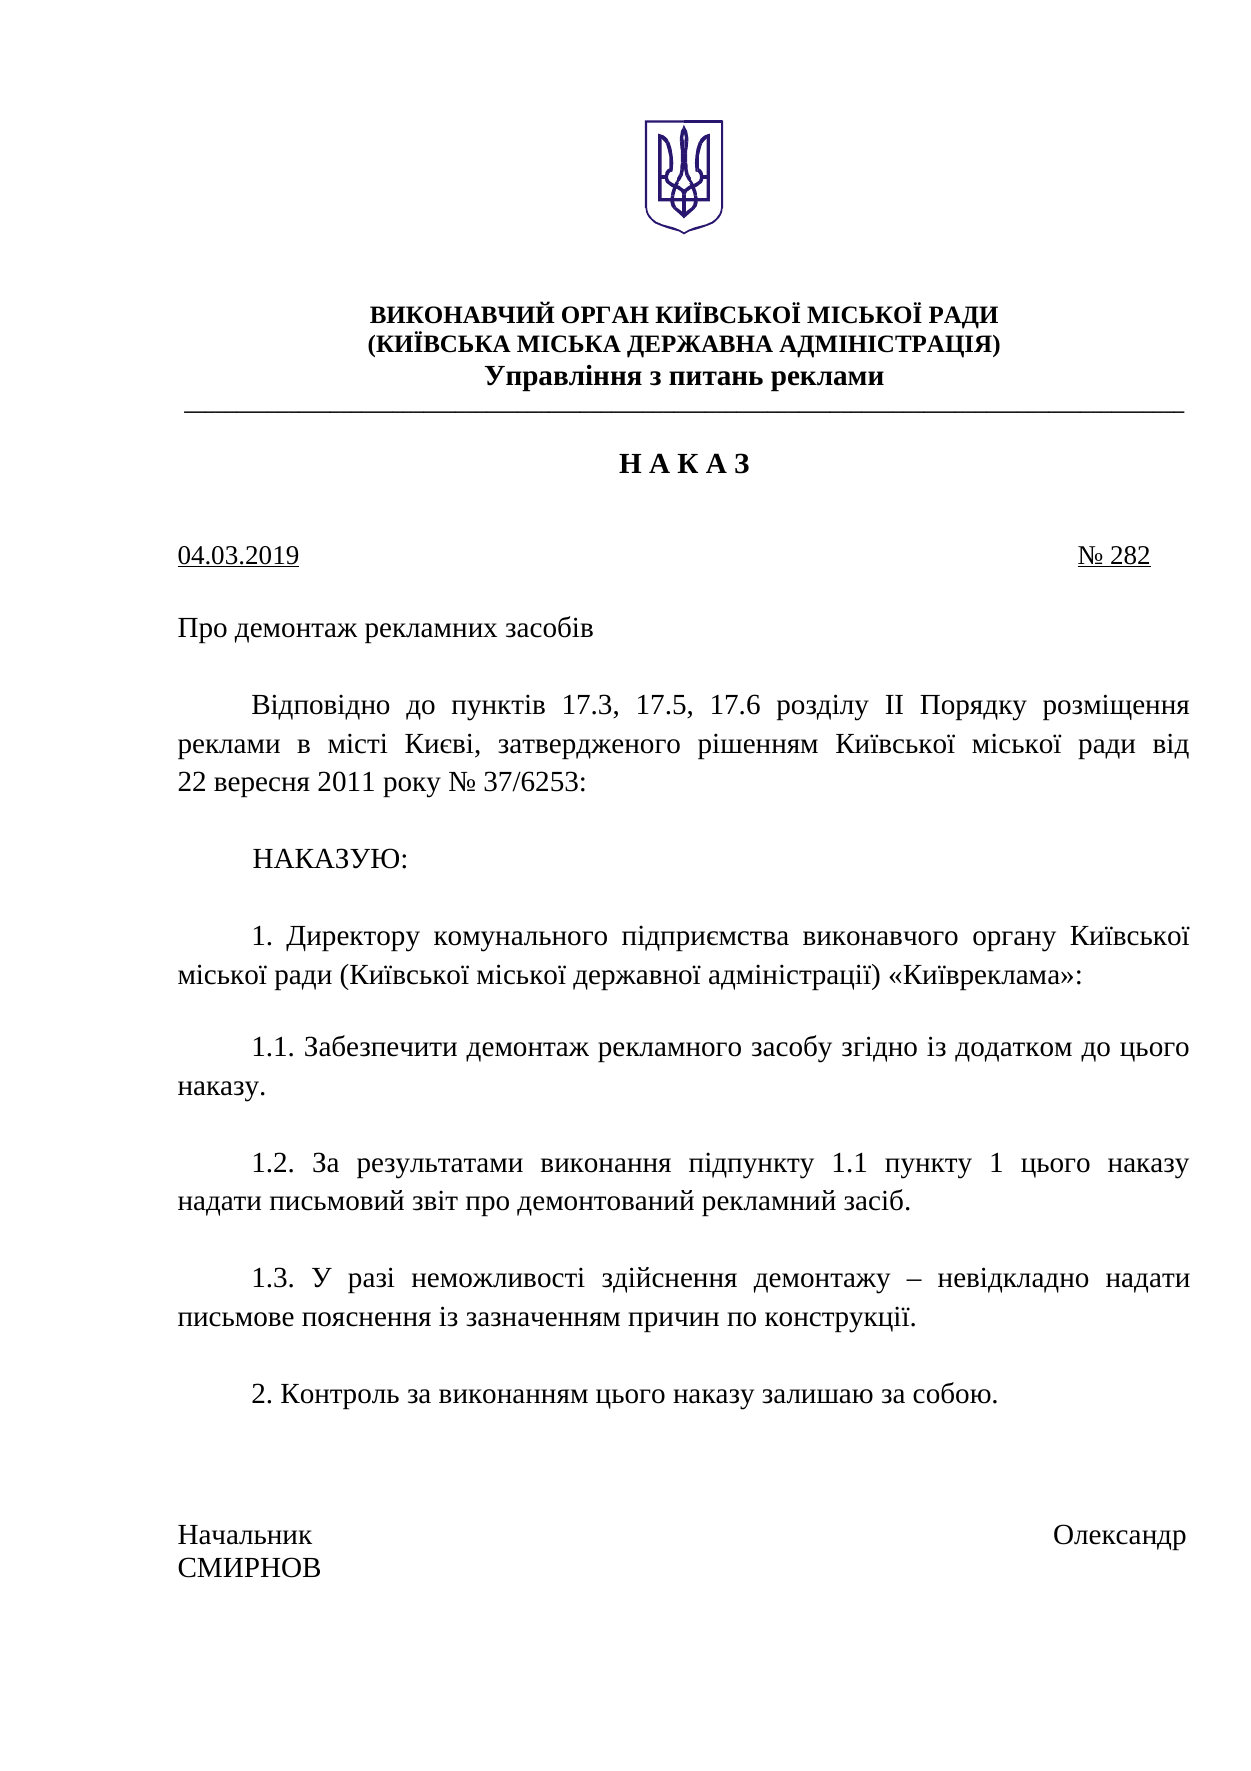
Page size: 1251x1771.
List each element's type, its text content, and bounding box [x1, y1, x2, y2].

subtitle ________________________________________________________________________________________________ [177, 391, 1191, 415]
text НАКАЗУЮ: [177, 841, 1191, 875]
text 2. Контроль за виконанням цього наказу залишаю за собою. [177, 1376, 1191, 1409]
text 1.3. У разі неможливості здійснення демонтажу – невідкладно надати письмове пояснення із зазначенням причин по конструкції. [177, 1260, 1191, 1332]
title ВИКОНАВЧИЙ ОРГАН КИЇВСЬКОЇ МІСЬКОЇ РАДИ [177, 300, 1191, 329]
text Про демонтаж рекламних засобів [177, 610, 1191, 644]
text 04.03.2019 № 282 [177, 539, 1191, 570]
text Відповідно до пунктів 17.3, 17.5, 17.6 розділу ІІ Порядку розміщення реклами в місті Києві, затвердженого рішенням Київської міської ради від 22 вересня 2011 року № 37/6253: [177, 687, 1191, 798]
text 1. Директору комунального підприємства виконавчого органу Київської міської ради (Київської міської державної адміністрації) «Київреклама»: [177, 918, 1191, 991]
subtitle Управління з питань реклами [177, 358, 1191, 391]
title (КИЇВСЬКА МІСЬКА ДЕРЖАВНА АДМІНІСТРАЦІЯ) [177, 329, 1191, 358]
text 1.2. За результатами виконання підпункту 1.1 пункту 1 цього наказу надати письмовий звіт про демонтований рекламний засіб. [177, 1145, 1191, 1217]
subtitle Начальник Олександр СМИРНОВ [177, 1517, 1191, 1584]
text 1.1. Забезпечити демонтаж рекламного засобу згідно із додатком до цього наказу. [177, 1029, 1191, 1101]
subtitle Н А К А З [177, 446, 1191, 480]
